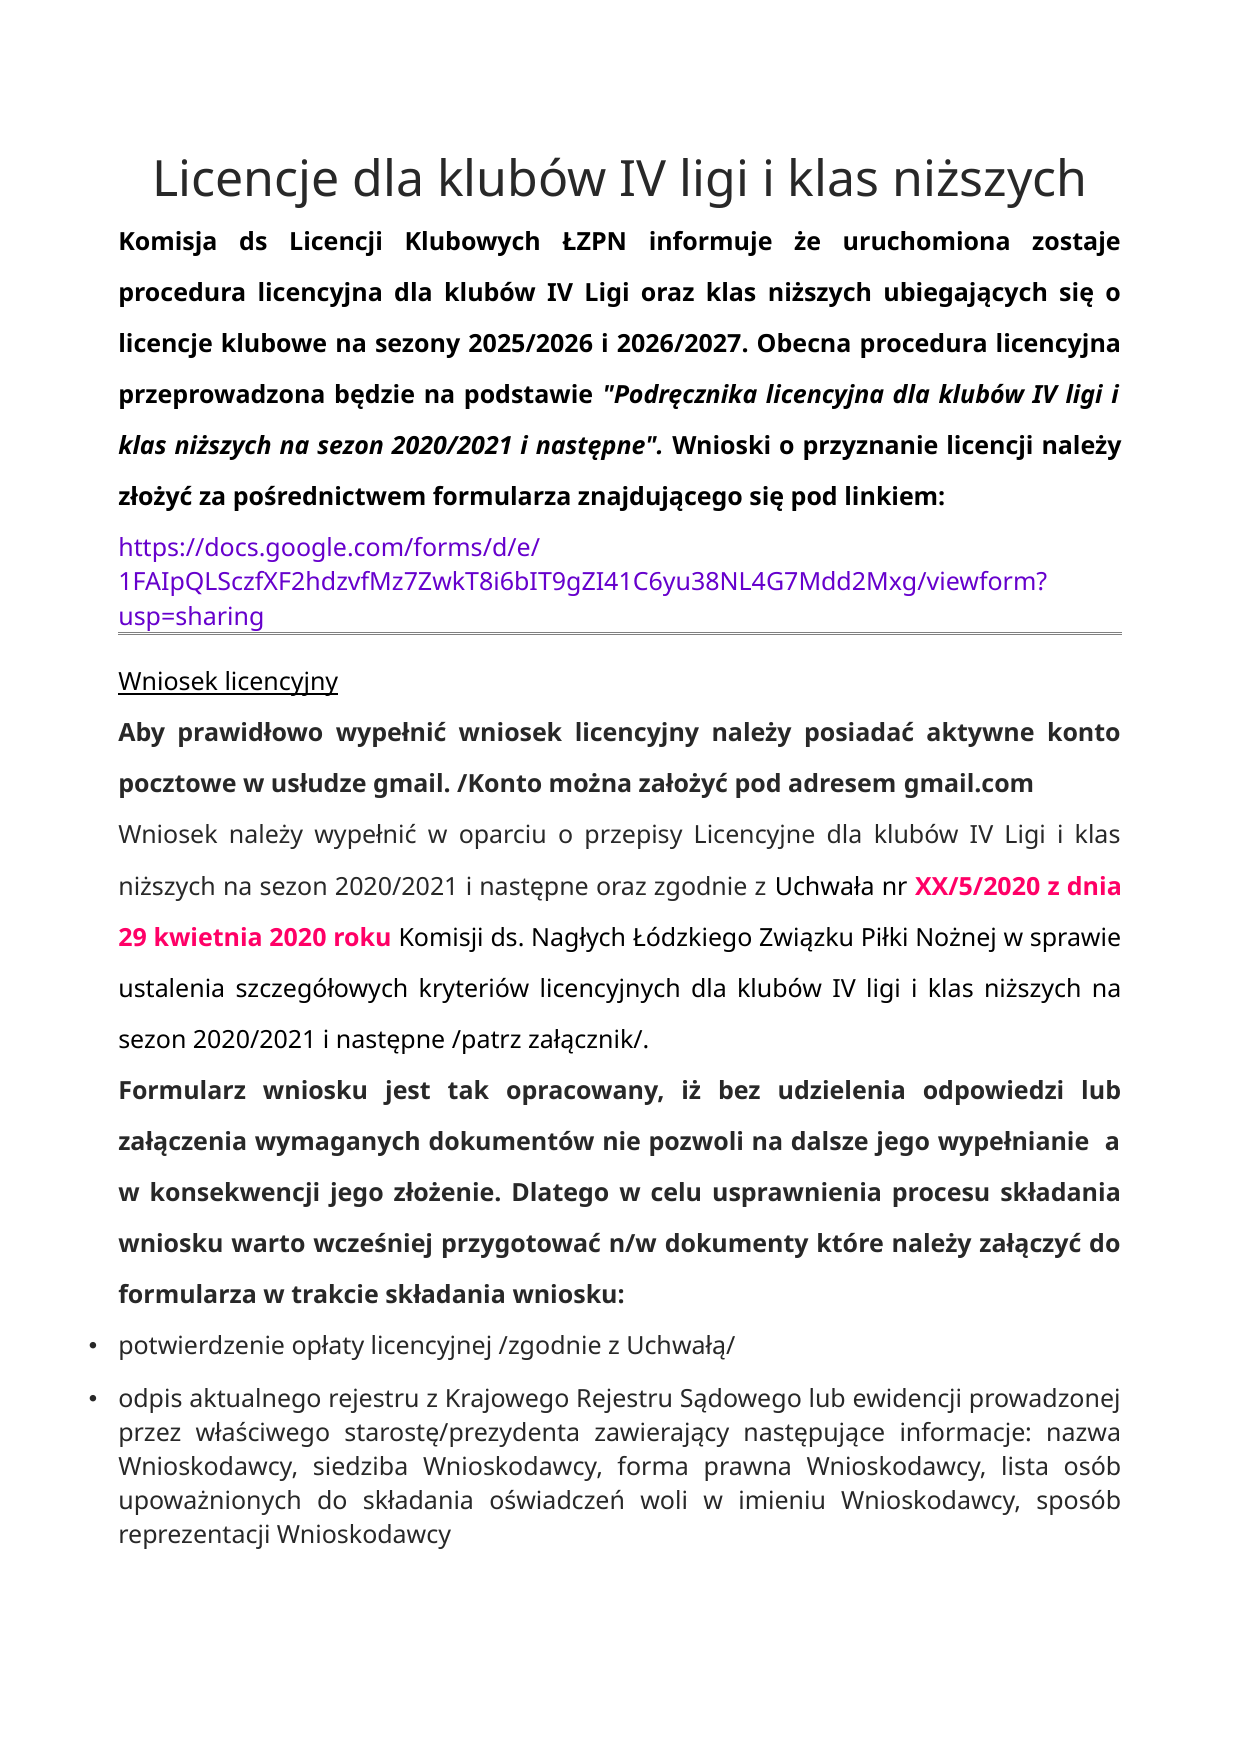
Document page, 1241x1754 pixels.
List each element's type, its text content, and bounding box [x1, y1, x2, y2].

text Aby prawidłowo wypełnić wniosek licencyjny należy posiadać aktywne konto pocztowe w usłudze gmail. /Konto można założyć pod adresem gmail.com [118, 715, 1122, 800]
subtitle Licencje dla klubów IV ligi i klas niższych [118, 143, 1122, 211]
text Formularz wniosku jest tak opracowany, iż bez udzielenia odpowiedzi lub załączenia wymaganych dokumentów nie pozwoli na dalsze jego wypełnianie a w konsekwencji jego złożenie. Dlatego w celu usprawnienia procesu składania wniosku warto wcześniej przygotować n/w dokumenty które należy załączyć do formularza w trakcie składania wniosku: [118, 1072, 1122, 1311]
text https://docs.google.com/forms/d/e/1FAIpQLSczfXF2hdzvfMz7ZwkT8i6bIT9gZI41C6yu38NL4G7Mdd2Mxg/viewform?usp=sharing [118, 530, 1122, 632]
text Komisja ds Licencji Klubowych ŁZPN informuje że uruchomiona zostaje procedura licencyjna dla klubów IV Ligi oraz klas niższych ubiegających się o licencje klubowe na sezony 2025/2026 i 2026/2027. Obecna procedura licencyjna przeprowadzona będzie na podstawie "Podręcznika licencyjna dla klubów IV ligi i klas niższych na sezon 2020/2021 i następne". Wnioski o przyznanie licencji należy złożyć za pośrednictwem formularza znajdującego się pod linkiem: [118, 224, 1122, 513]
text Wniosek licencyjny [118, 664, 1122, 698]
list potwierdzenie opłaty licencyjnej /zgodnie z Uchwałą/ [118, 1327, 1122, 1362]
list odpis aktualnego rejestru z Krajowego Rejestru Sądowego lub ewidencji prowadzonej przez właściwego starostę/prezydenta zawierający następujące informacje: nazwa Wnioskodawcy, siedziba Wnioskodawcy, forma prawna Wnioskodawcy, lista osób upoważnionych do składania oświadczeń woli w imieniu Wnioskodawcy, sposób reprezentacji Wnioskodawcy [118, 1380, 1122, 1551]
text Wniosek należy wypełnić w oparciu o przepisy Licencyjne dla klubów IV Ligi i klas niższych na sezon 2020/2021 i następne oraz zgodnie z Uchwała nr XX/5/2020 z dnia 29 kwietnia 2020 roku Komisji ds. Nagłych Łódzkiego Związku Piłki Nożnej w sprawie ustalenia szczegółowych kryteriów licencyjnych dla klubów IV ligi i klas niższych na sezon 2020/2021 i następne /patrz załącznik/. [118, 817, 1122, 1055]
